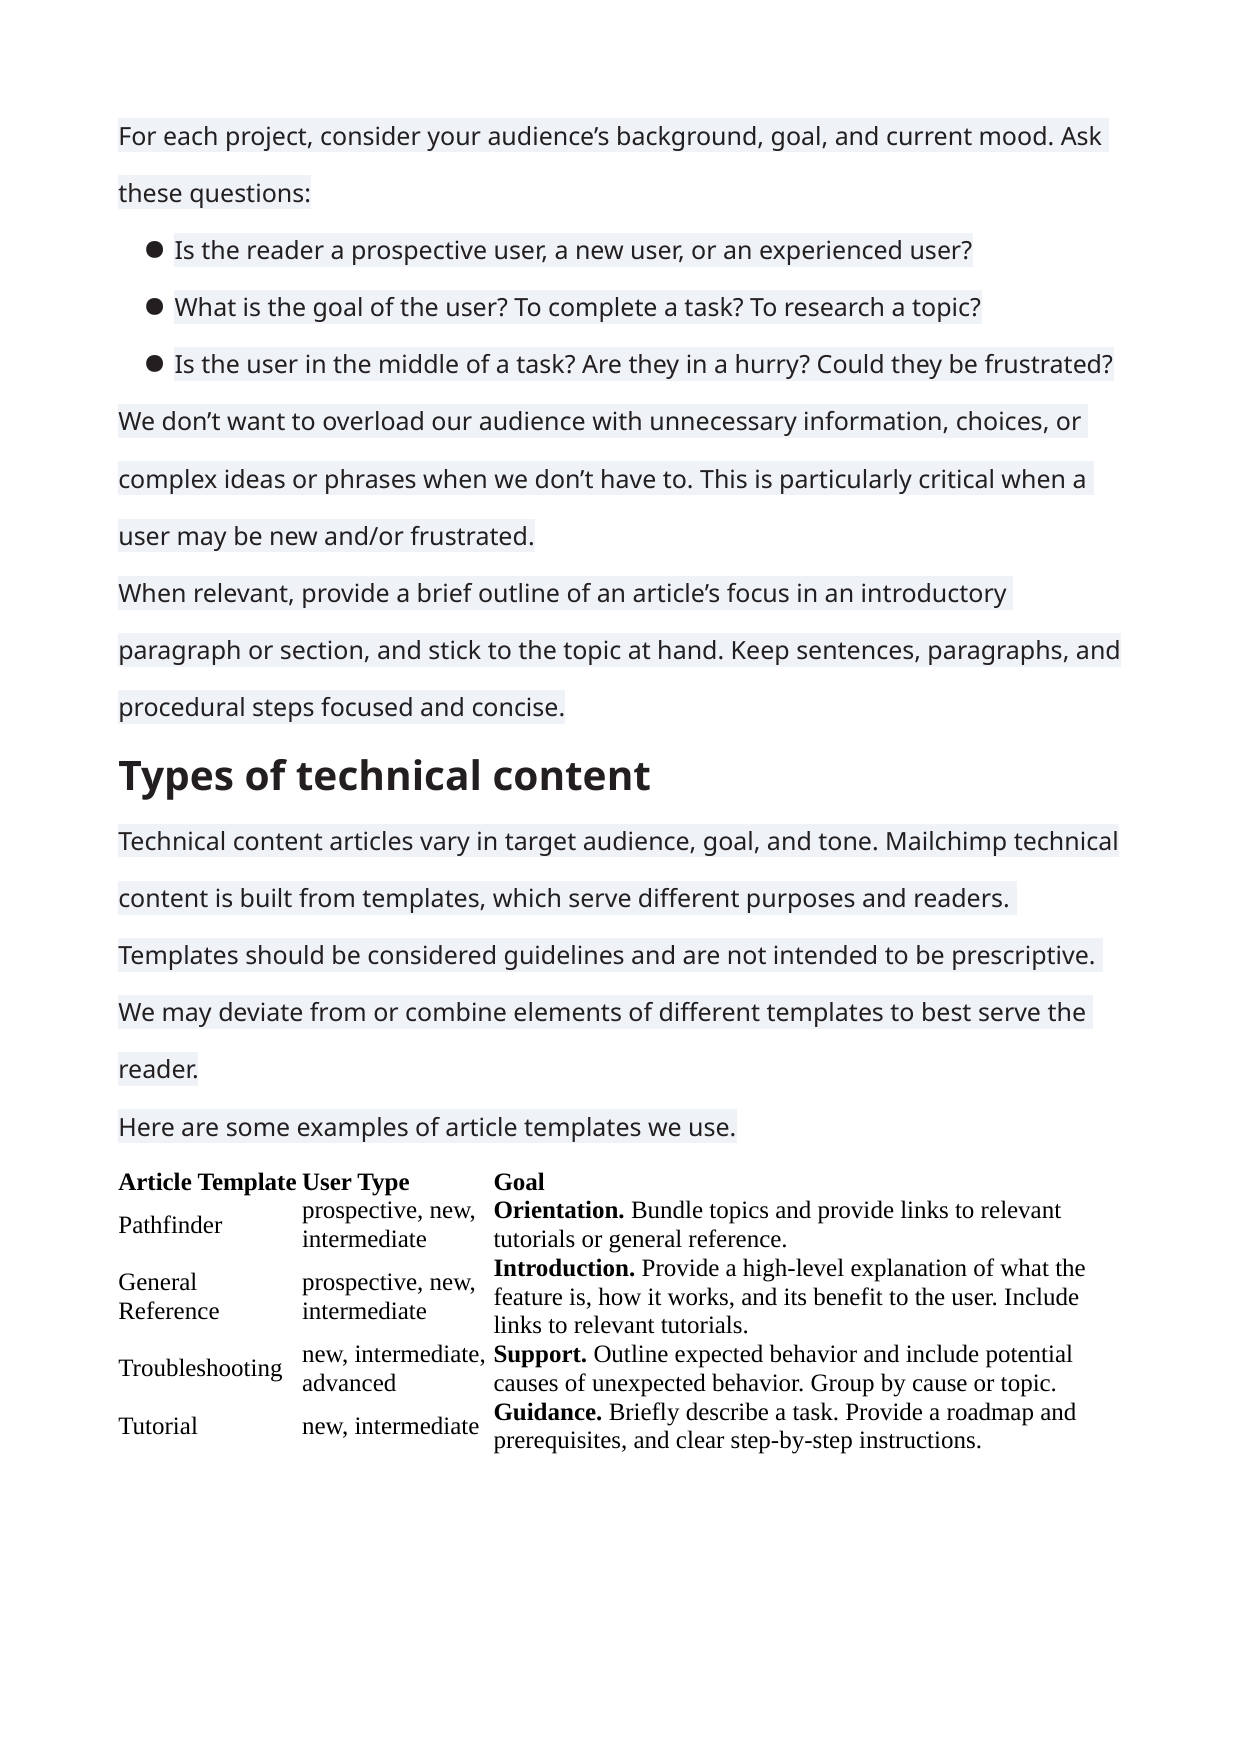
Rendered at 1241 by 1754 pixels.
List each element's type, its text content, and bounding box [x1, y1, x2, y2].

table_header User Type [302, 1167, 493, 1195]
table_cell Guidance. Briefly describe a task. Provide a roadmap and prerequisites, and clear step-by-step instructions. [493, 1397, 1122, 1454]
list What is the goal of the user? To complete a task? To research a topic? [145, 290, 1122, 324]
table_cell Support. Outline expected behavior and include potential causes of unexpected behavior. Group by cause or topic. [493, 1339, 1122, 1397]
table_cell new, intermediate, advanced [302, 1339, 493, 1397]
table_header Goal [493, 1167, 1122, 1195]
table_cell Troubleshooting [118, 1339, 302, 1397]
subtitle Types of technical content [118, 747, 1122, 802]
table_cell Pathfinder [118, 1195, 302, 1253]
list Is the user in the middle of a task? Are they in a hurry? Could they be frustrated? [145, 347, 1122, 381]
table_cell prospective, new, intermediate [302, 1195, 493, 1253]
text We don’t want to overload our audience with unnecessary information, choices, or complex ideas or phrases when we don’t have to. This is particularly critical when a user may be new and/or frustrated. [118, 404, 1122, 552]
table_cell prospective, new, intermediate [302, 1253, 493, 1339]
table_cell Introduction. Provide a high-level explanation of what the feature is, how it works, and its benefit to the user. Include links to relevant tutorials. [493, 1253, 1122, 1339]
table_cell General Reference [118, 1253, 302, 1339]
table_cell Tutorial [118, 1397, 302, 1454]
list Is the reader a prospective user, a new user, or an experienced user? [145, 232, 1122, 267]
text Technical content articles vary in target audience, goal, and tone. Mailchimp technical content is built from templates, which serve different purposes and readers. Templates should be considered guidelines and are not intended to be prescriptive. We may deviate from or combine elements of different templates to best serve the reader. [118, 823, 1122, 1086]
text For each project, consider your audience’s background, goal, and current mood. Ask these questions: [118, 118, 1122, 209]
text When relevant, provide a brief outline of an article’s focus in an introductory paragraph or section, and stick to the topic at hand. Keep sentences, paragraphs, and procedural steps focused and concise. [118, 576, 1122, 724]
table_cell Orientation. Bundle topics and provide links to relevant tutorials or general reference. [493, 1195, 1122, 1253]
table_header Article Template [118, 1167, 302, 1195]
text Here are some examples of article templates we use. [118, 1109, 1122, 1143]
table_cell new, intermediate [302, 1397, 493, 1454]
